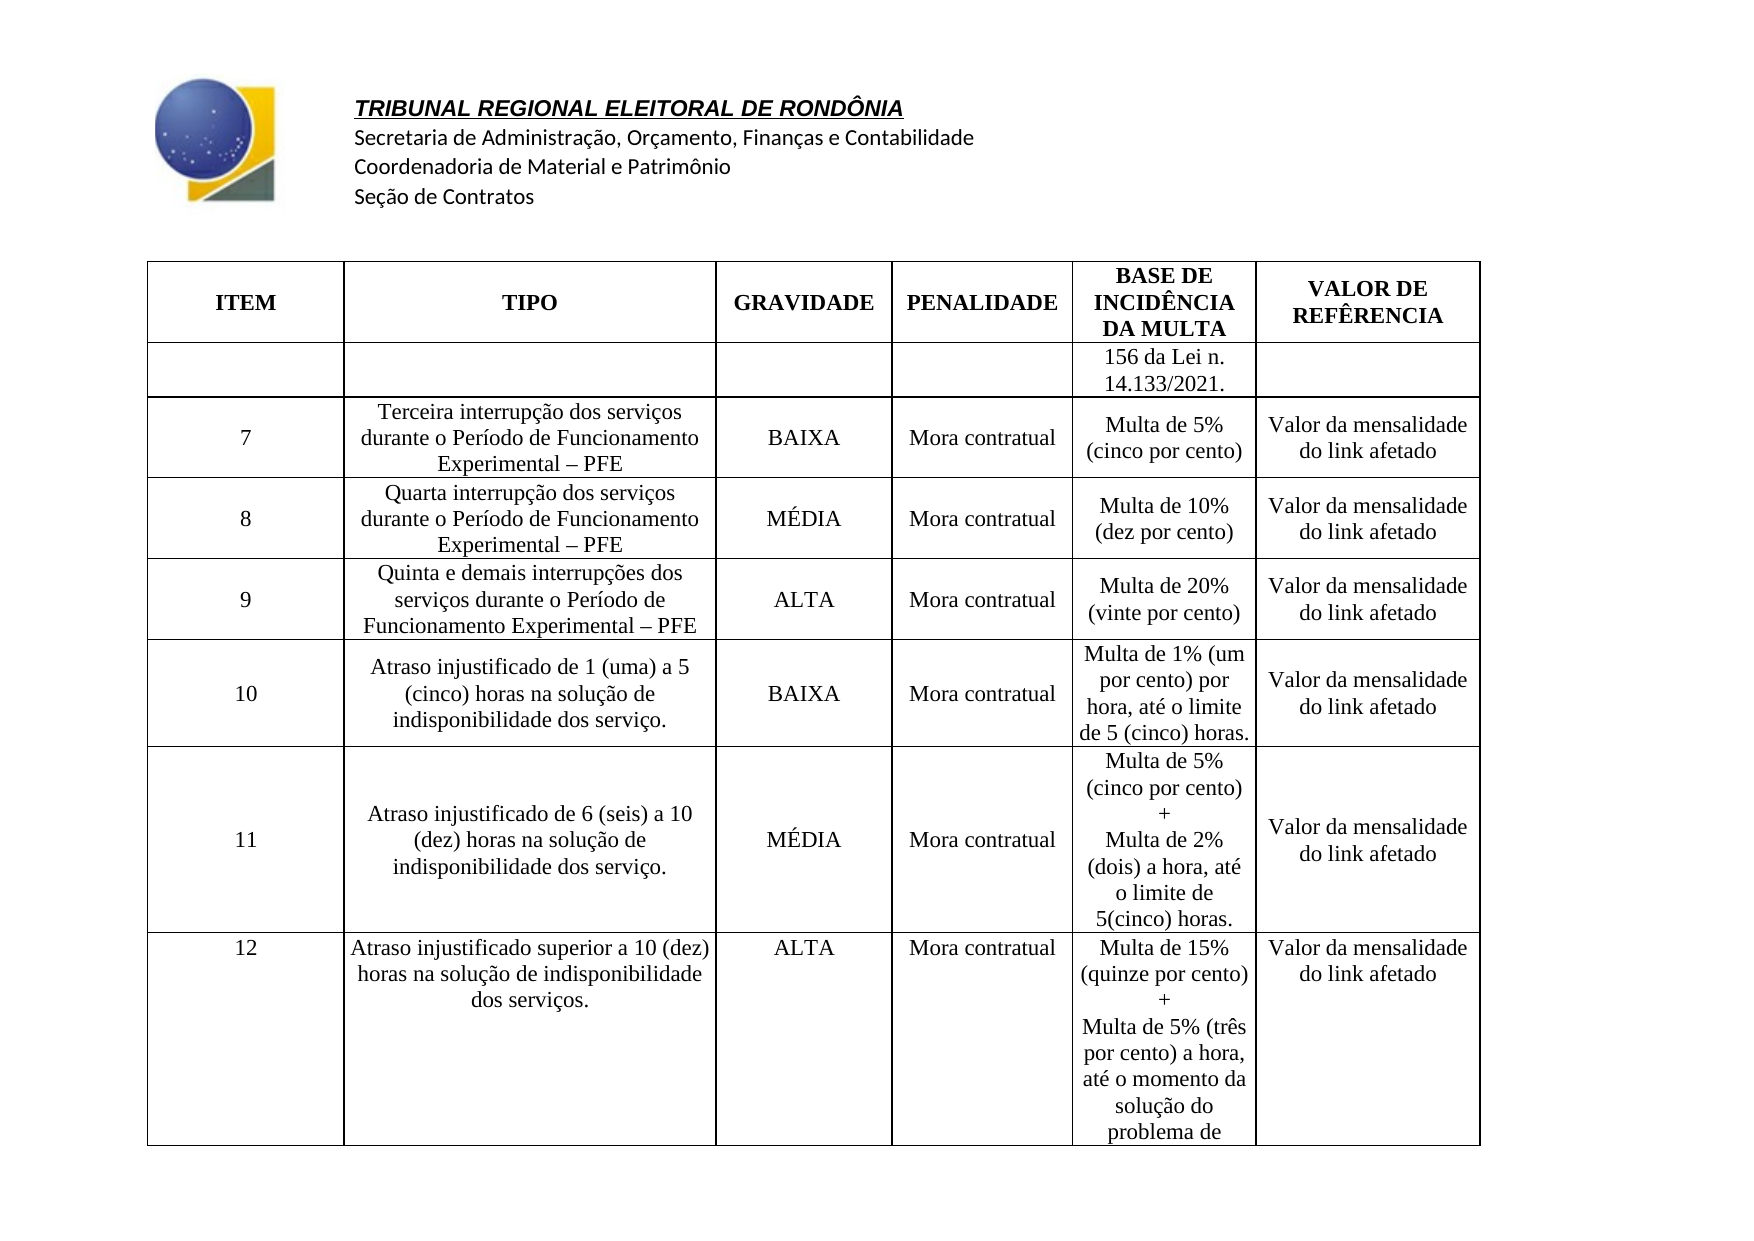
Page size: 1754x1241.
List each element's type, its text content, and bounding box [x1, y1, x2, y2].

table_cell Valor da mensalidade do link afetado [1257, 559, 1479, 638]
table_cell ALTA [717, 559, 891, 638]
table_cell 7 [148, 398, 343, 477]
table_cell Terceira interrupção dos serviços durante o Período de Funcionamento Experimental – PFE [345, 398, 715, 477]
table_cell Valor da mensalidade do link afetado [1257, 398, 1479, 477]
table_header GRAVIDADE [717, 262, 891, 341]
table_cell Atraso injustificado de 6 (seis) a 10 (dez) horas na solução de indisponibilidade dos serviço. [345, 747, 715, 932]
table_cell Valor da mensalidade do link afetado [1257, 747, 1479, 932]
table_cell 10 [148, 640, 343, 746]
table_cell Mora contratual [893, 640, 1072, 746]
table_cell 12 [148, 933, 343, 1144]
table_cell Multa de 15% (quinze por cento) + Multa de 5% (três por cento) a hora, até o momento da solução do problema de [1073, 933, 1255, 1144]
table_cell [1257, 343, 1479, 396]
table_cell ALTA [717, 933, 891, 1144]
table_cell 11 [148, 747, 343, 932]
table_cell Multa de 1% (um por cento) por hora, até o limite de 5 (cinco) horas. [1073, 640, 1255, 746]
table_cell Valor da mensalidade do link afetado [1257, 933, 1479, 1144]
table_cell 8 [148, 478, 343, 558]
table_cell [717, 343, 891, 396]
table_cell Atraso injustificado superior a 10 (dez) horas na solução de indisponibilidade dos serviços. [345, 933, 715, 1144]
table_header ITEM [148, 262, 343, 341]
table_cell Valor da mensalidade do link afetado [1257, 640, 1479, 746]
table_cell Valor da mensalidade do link afetado [1257, 478, 1479, 558]
table_cell [345, 343, 715, 396]
table_header VALOR DE REFÊRENCIA [1257, 262, 1479, 341]
table_cell Mora contratual [893, 478, 1072, 558]
table_cell Quarta interrupção dos serviços durante o Período de Funcionamento Experimental – PFE [345, 478, 715, 558]
table_cell Mora contratual [893, 747, 1072, 932]
table_cell [893, 343, 1072, 396]
table_cell Mora contratual [893, 559, 1072, 638]
table_cell BAIXA [717, 398, 891, 477]
table_cell Mora contratual [893, 933, 1072, 1144]
table_header TIPO [345, 262, 715, 341]
table_header BASE DE INCIDÊNCIA DA MULTA [1073, 262, 1255, 341]
table_cell Mora contratual [893, 398, 1072, 477]
table_header PENALIDADE [893, 262, 1072, 341]
table_cell Multa de 20% (vinte por cento) [1073, 559, 1255, 638]
table_cell 9 [148, 559, 343, 638]
table_cell MÉDIA [717, 478, 891, 558]
table_cell Multa de 5% (cinco por cento) + Multa de 2% (dois) a hora, até o limite de 5(cinco) horas. [1073, 747, 1255, 932]
table_cell BAIXA [717, 640, 891, 746]
table_cell Multa de 10% (dez por cento) [1073, 478, 1255, 558]
table_cell MÉDIA [717, 747, 891, 932]
table_cell Quinta e demais interrupções dos serviços durante o Período de Funcionamento Experimental – PFE [345, 559, 715, 638]
table_cell [148, 343, 343, 396]
table_cell Atraso injustificado de 1 (uma) a 5 (cinco) horas na solução de indisponibilidade dos serviço. [345, 640, 715, 746]
table_cell 156 da Lei n. 14.133/2021. [1073, 343, 1255, 396]
table_cell Multa de 5% (cinco por cento) [1073, 398, 1255, 477]
